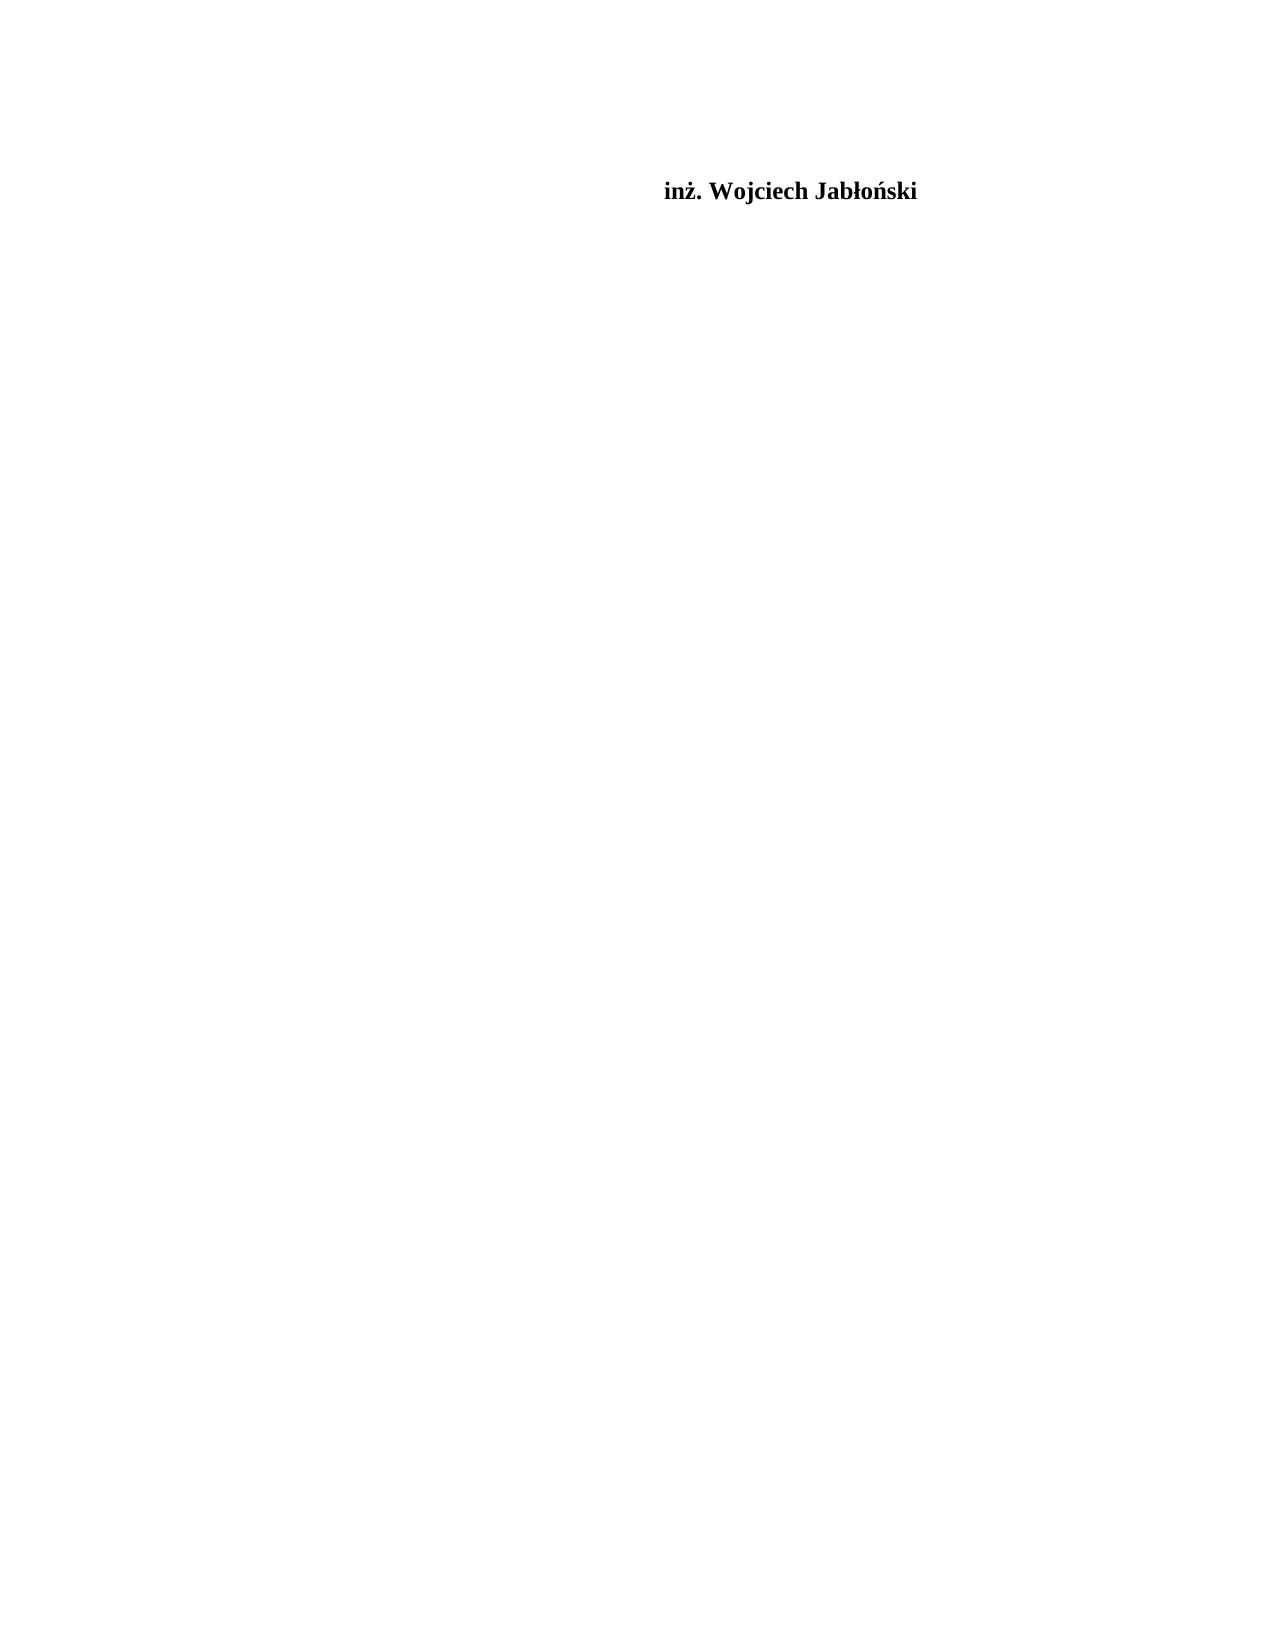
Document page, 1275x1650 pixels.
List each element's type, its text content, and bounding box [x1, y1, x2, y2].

text inż. Wojciech Jabłoński [664, 176, 1064, 205]
